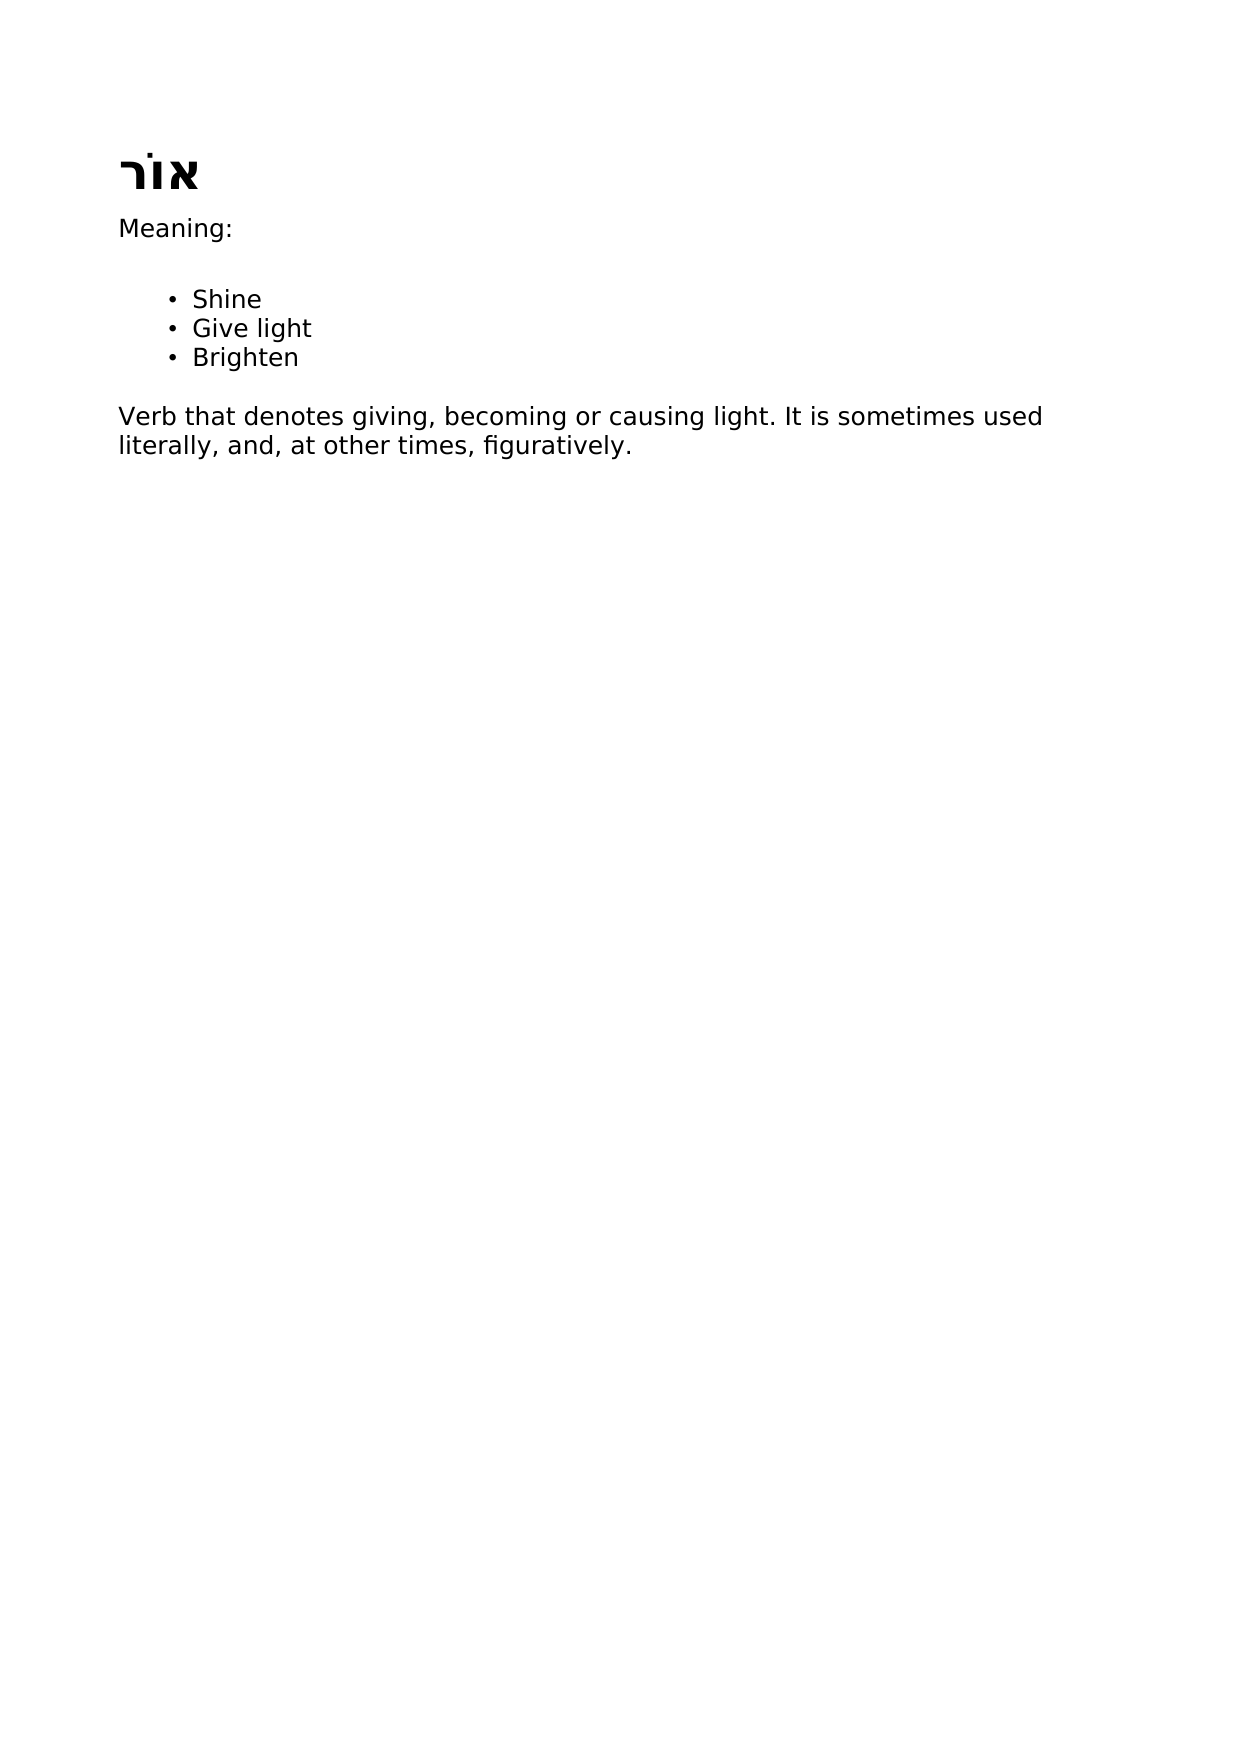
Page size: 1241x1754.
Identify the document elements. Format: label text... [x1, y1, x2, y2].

text Verb that denotes giving, becoming or causing light. It is sometimes used literally, and, at other times, figuratively. [118, 402, 1122, 460]
list Give light [177, 314, 1122, 343]
list Brighten [177, 343, 1122, 372]
subtitle אוֹר [118, 143, 1122, 201]
text Meaning: [118, 214, 1122, 243]
list Shine [177, 285, 1122, 314]
